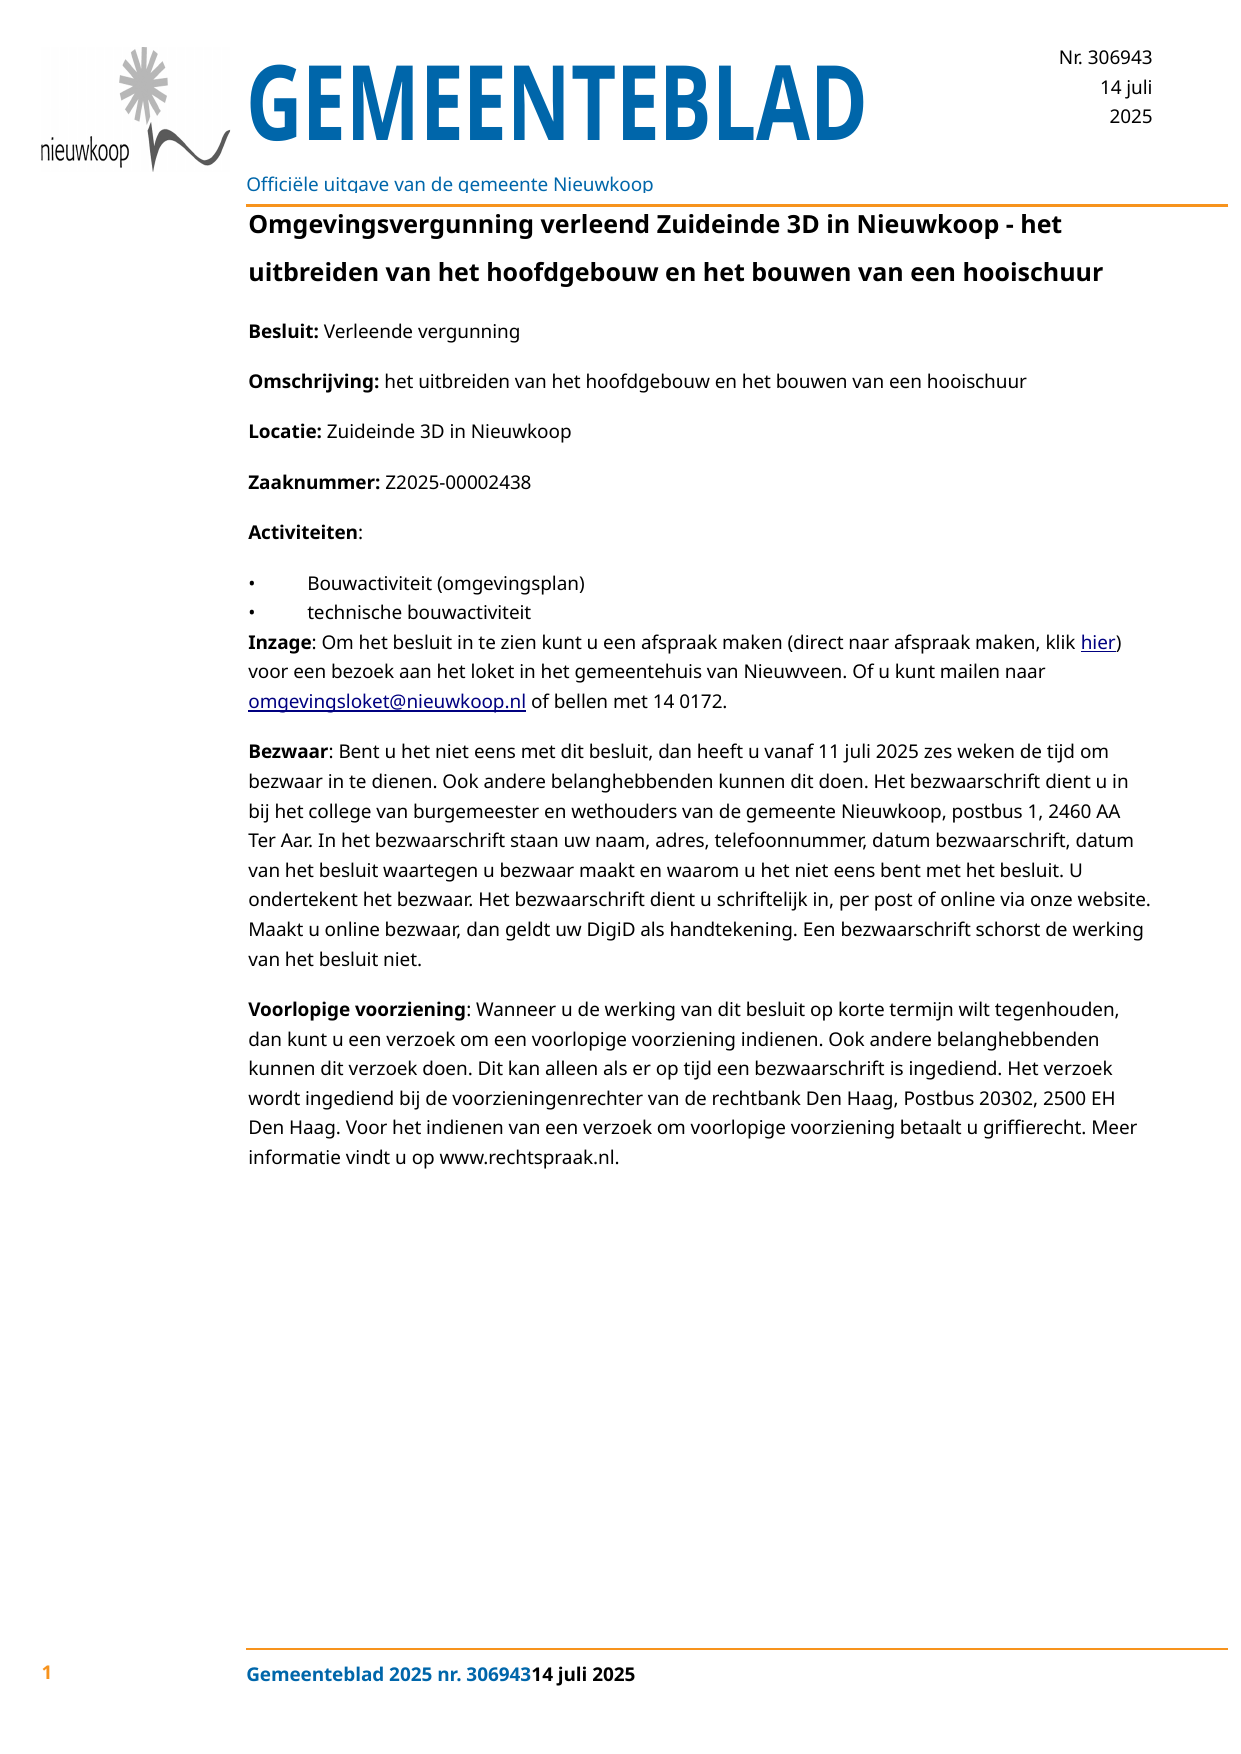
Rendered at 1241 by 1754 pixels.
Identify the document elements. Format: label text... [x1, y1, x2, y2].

text Omgevingsvergunning verleend Zuideinde 3D in Nieuwkoop - het uitbreiden van het hoofdgebouw en het bouwen van een hooischuur [248, 207, 1152, 288]
picture [41, 47, 231, 172]
text Omschrijving: het uitbreiden van het hoofdgebouw en het bouwen van een hooischuur [248, 368, 1152, 394]
text Zaaknummer: Z2025-00002438 [248, 469, 1152, 495]
list Bouwactiviteit (omgevingsplan) [248, 570, 1152, 596]
list technische bouwactiviteit [248, 599, 1152, 625]
text Besluit: Verleende vergunning [248, 318, 1152, 344]
text Voorlopige voorziening: Wanneer u de werking van dit besluit op korte termijn wilt tegenhouden, dan kunt u een verzoek om een voorlopige voorziening indienen. Ook andere belanghebbenden kunnen dit verzoek doen. Dit kan alleen als er op tijd een bezwaarschrift is ingediend. Het verzoek wordt ingediend bij de voorzieningenrechter van de rechtbank Den Haag, Postbus 20302, 2500 EH Den Haag. Voor het indienen van een verzoek om voorlopige voorziening betaalt u griffierecht. Meer informatie vindt u op www.rechtspraak.nl. [248, 996, 1152, 1170]
text Activiteiten: [248, 519, 1152, 545]
text Bezwaar: Bent u het niet eens met dit besluit, dan heeft u vanaf 11 juli 2025 zes weken de tijd om bezwaar in te dienen. Ook andere belanghebbenden kunnen dit doen. Het bezwaarschrift dient u in bij het college van burgemeester en wethouders van de gemeente Nieuwkoop, postbus 1, 2460 AA Ter Aar. In het bezwaarschrift staan uw naam, adres, telefoonnummer, datum bezwaarschrift, datum van het besluit waartegen u bezwaar maakt en waarom u het niet eens bent met het besluit. U ondertekent het bezwaar. Het bezwaarschrift dient u schriftelijk in, per post of online via onze website. Maakt u online bezwaar, dan geldt uw DigiD als handtekening. Een bezwaarschrift schorst de werking van het besluit niet. [248, 739, 1152, 972]
text Inzage: Om het besluit in te zien kunt u een afspraak maken (direct naar afspraak maken, klik hier) voor een bezoek aan het loket in het gemeentehuis van Nieuwveen. Of u kunt mailen naar omgevingsloket@nieuwkoop.nl of bellen met 14 0172. [248, 629, 1152, 714]
text Locatie: Zuideinde 3D in Nieuwkoop [248, 419, 1152, 444]
